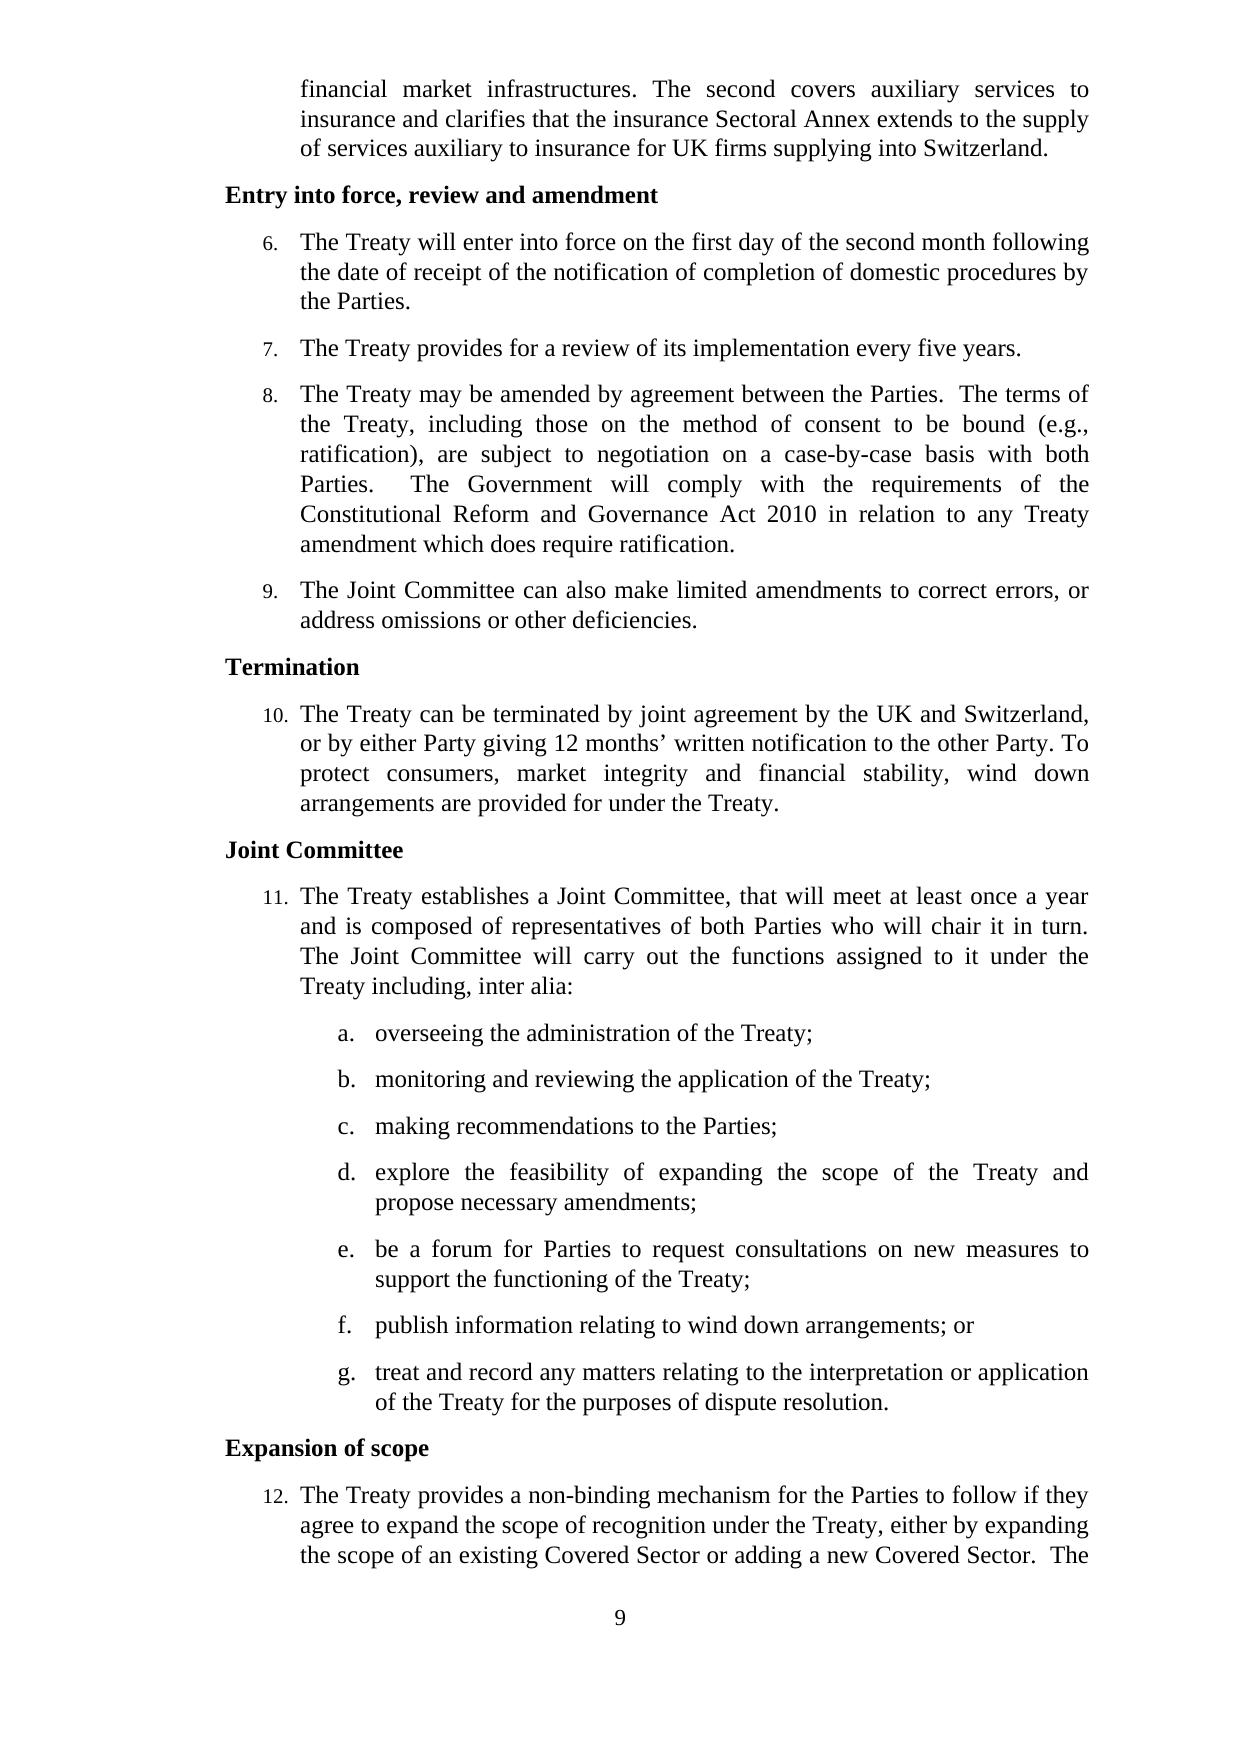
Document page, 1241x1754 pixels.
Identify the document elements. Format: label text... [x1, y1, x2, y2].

text Joint Committee [150, 835, 1090, 864]
list The Treaty establishes a Joint Committee, that will meet at least once a year and is composed of representatives of both Parties who will chair it in turn. The Joint Committee will carry out the functions assigned to it under the Treaty including, inter alia: [262, 881, 1090, 1000]
list The Joint Committee can also make limited amendments to correct errors, or address omissions or other deficiencies. [262, 576, 1090, 634]
list treat and record any matters relating to the interpretation or application of the Treaty for the purposes of dispute resolution. [337, 1357, 1090, 1416]
list The Treaty can be terminated by joint agreement by the UK and Switzerland, or by either Party giving 12 months’ written notification to the other Party. To protect consumers, market integrity and financial stability, wind down arrangements are provided for under the Treaty. [262, 699, 1090, 817]
list be a forum for Parties to request consultations on new measures to support the functioning of the Treaty; [337, 1234, 1090, 1292]
list The Treaty will enter into force on the first day of the second month following the date of receipt of the notification of completion of domestic procedures by the Parties. [262, 227, 1090, 315]
text Termination [150, 652, 1090, 681]
list financial market infrastructures. The second covers auxiliary services to insurance and clarifies that the insurance Sectoral Annex extends to the supply of services auxiliary to insurance for UK firms supplying into Switzerland. [262, 74, 1090, 162]
list The Treaty may be amended by agreement between the Parties. The terms of the Treaty, including those on the method of consent to be bound (e.g., ratification), are subject to negotiation on a case-by-case basis with both Parties. The Government will comply with the requirements of the Constitutional Reform and Governance Act 2010 in relation to any Treaty amendment which does require ratification. [262, 379, 1090, 558]
list overseeing the administration of the Treaty; [337, 1018, 1090, 1046]
list explore the feasibility of expanding the scope of the Treaty and propose necessary amendments; [337, 1157, 1090, 1216]
text Expansion of scope [150, 1433, 1090, 1462]
list making recommendations to the Parties; [337, 1111, 1090, 1139]
list The Treaty provides a non-binding mechanism for the Parties to follow if they agree to expand the scope of recognition under the Treaty, either by expanding the scope of an existing Covered Sector or adding a new Covered Sector. The [262, 1480, 1090, 1568]
text Entry into force, review and amendment [150, 180, 1090, 209]
list publish information relating to wind down arrangements; or [337, 1310, 1090, 1339]
list monitoring and reviewing the application of the Treaty; [337, 1064, 1090, 1093]
list The Treaty provides for a review of its implementation every five years. [262, 333, 1090, 362]
